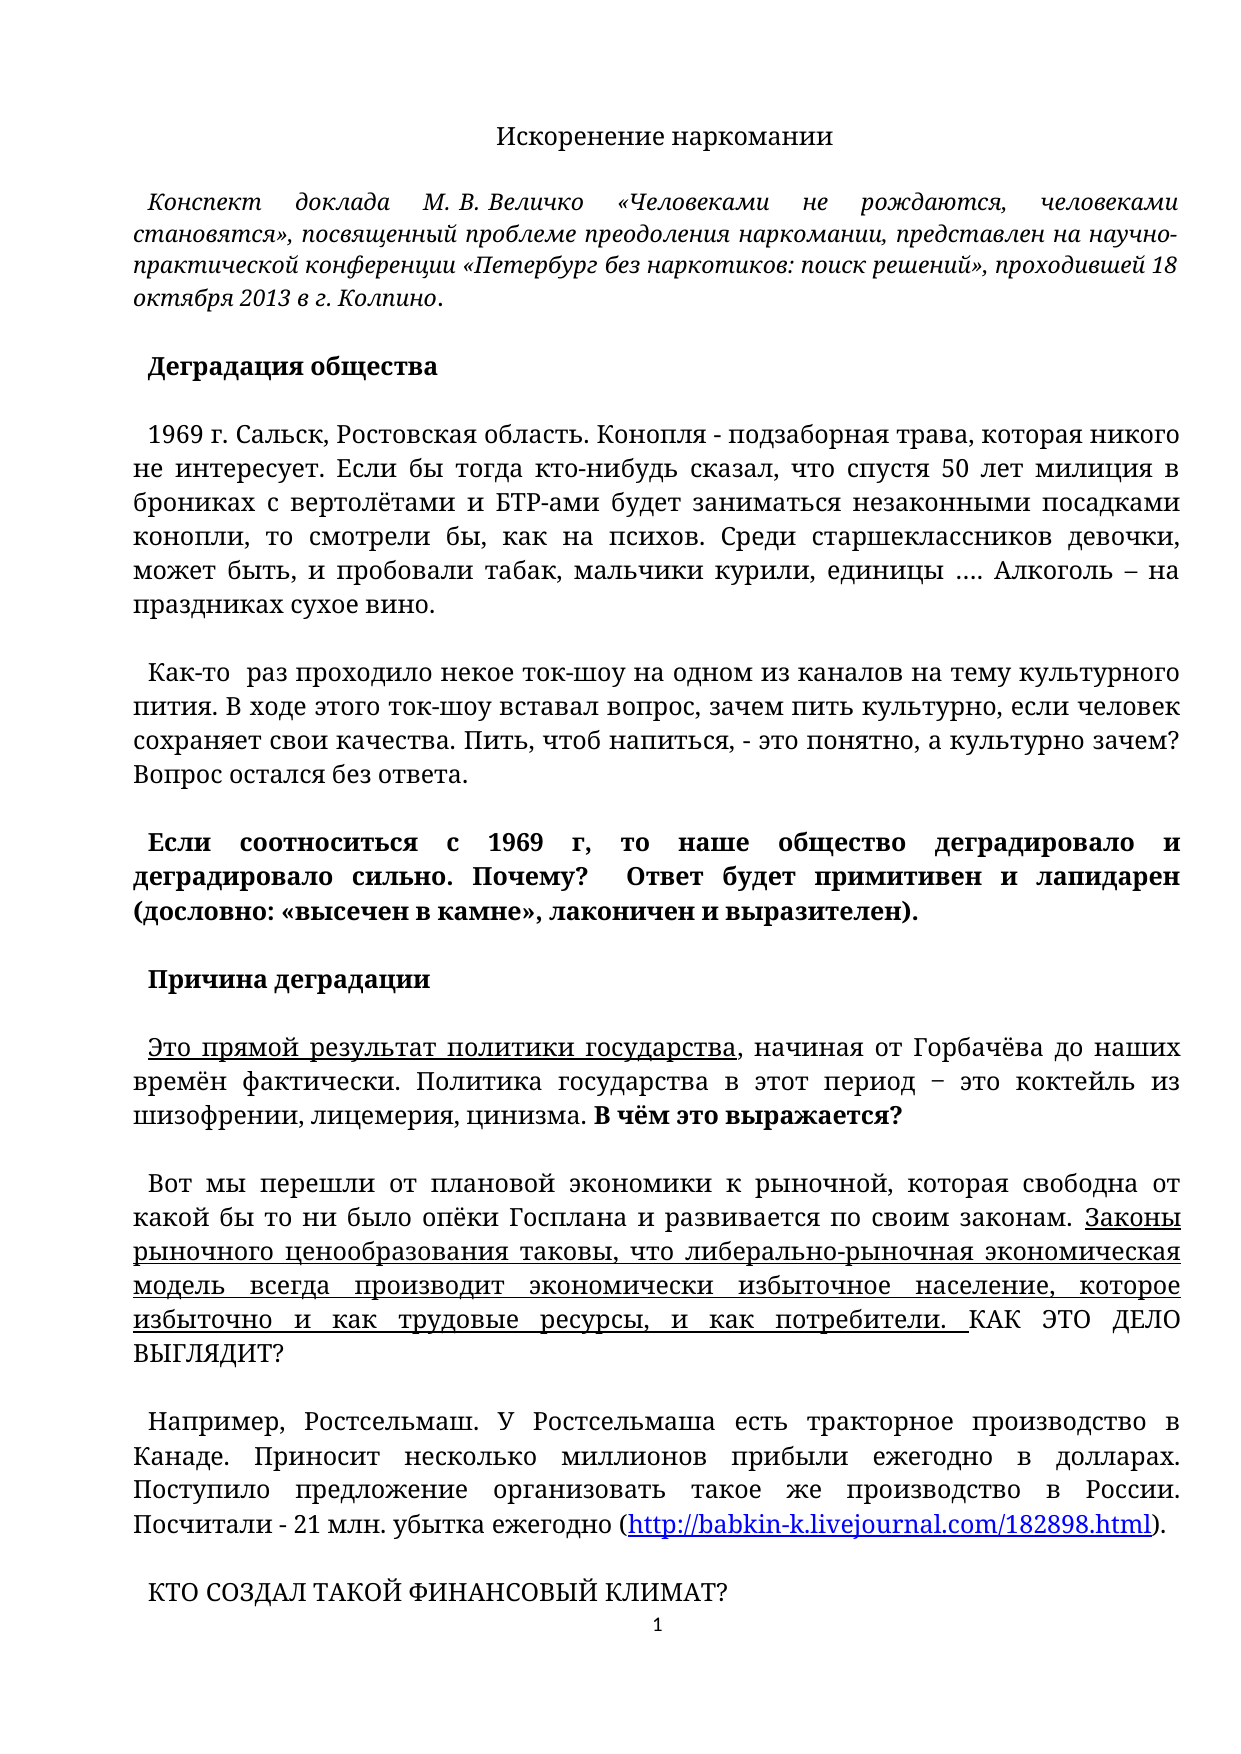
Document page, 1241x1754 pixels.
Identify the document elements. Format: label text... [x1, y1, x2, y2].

text Вот мы перешли от плановой экономики к рыночной, которая свободна от какой бы то ни было опёки Госплана и развивается по своим законам. Законы рыночного ценообразования таковы, что либерально-рыночная экономическая [133, 1166, 1181, 1263]
text Как-то раз проходило некое ток-шоу на одном из каналов на тему культурного пития. В ходе этого ток-шоу вставал вопрос, зачем пить культурно, если человек сохраняет свои качества. Пить, чтоб напиться, - это понятно, а культурно зачем? Вопрос остался без ответа. [133, 655, 1181, 791]
text Искоренение наркомании [133, 118, 1181, 152]
text Конспект доклада М. В. Величко «Человеками не рождаются, человеками становятся», посвященный проблеме преодоления наркомании, представлен на научно-практической конференции «Петербург без наркотиков: поиск решений», проходившей 18 октября 2013 в г. Колпино. [133, 186, 1181, 314]
text КТО СОЗДАЛ ТАКОЙ ФИНАНСОВЫЙ КЛИМАТ? [133, 1574, 1181, 1608]
text Например, Ростсельмаш. У Ростсельмаша есть тракторное производство в Канаде. Приносит несколько миллионов прибыли ежегодно в долларах. Поступило предложение организовать такое же производство в России. Посчитали - 21 млн. убытка ежегодно (http://babkin-k.livejournal.com/182898.html). [133, 1404, 1181, 1540]
text Причина деградации [133, 961, 1181, 995]
text 1969 г. Сальск, Ростовская область. Конопля - подзаборная трава, которая никого не интересует. Если бы тогда кто-нибудь сказал, что спустя 50 лет милиция в брониках с вертолётами и БТР-ами будет заниматься незаконными посадками конопли, то смотрели бы, как на психов. Среди старшеклассников девочки, может быть, и пробовали табак, мальчики курили, единицы …. Алкоголь – на праздниках сухое вино. [133, 416, 1181, 621]
text Это прямой результат политики государства, начиная от Горбачёва до наших времён фактически. Политика государства в этот период ‒ это коктейль из шизофрении, лицемерия, цинизма. В чём это выражается? [133, 1029, 1181, 1132]
text Деградация общества [133, 348, 1181, 382]
text Если соотноситься с 1969 г, то наше общество деградировало и деградировало сильно. Почему? Ответ будет примитивен и лапидарен (дословно: «высечен в камне», лаконичен и выразителен). [133, 825, 1181, 927]
text избыточно и как трудовые ресурсы, и как потребители. КАК ЭТО ДЕЛО ВЫГЛЯДИТ? [133, 1298, 1181, 1370]
text модель всегда производит экономически избыточное население, которое [133, 1264, 1181, 1297]
